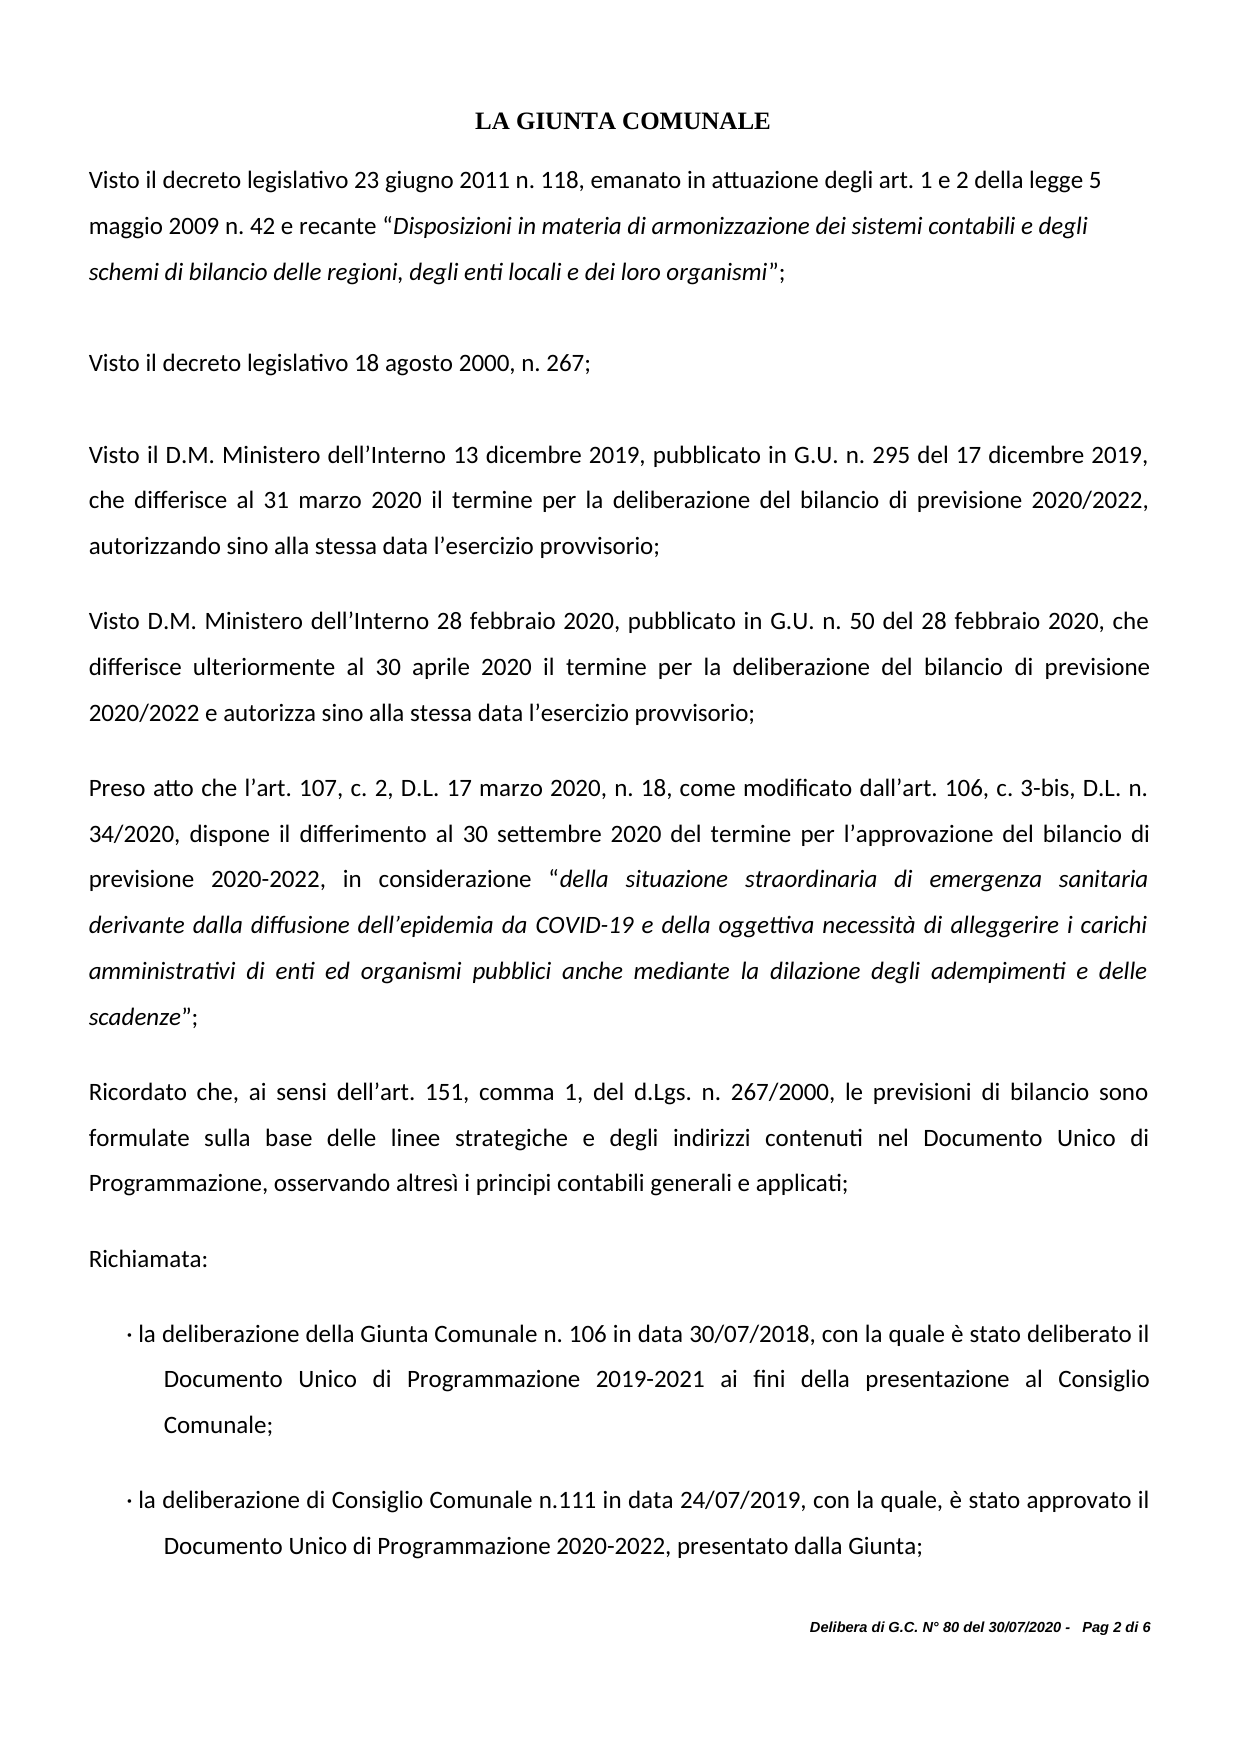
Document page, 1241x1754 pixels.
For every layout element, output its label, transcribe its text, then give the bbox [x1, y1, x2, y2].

text Visto il D.M. Ministero dell’Interno 13 dicembre 2019, pubblicato in G.U. n. 295 del 17 dicembre 2019, che differisce al 31 marzo 2020 il termine per la deliberazione del bilancio di previsione 2020/2022, autorizzando sino alla stessa data l’esercizio provvisorio; [88, 439, 1152, 561]
text Richiamata: [88, 1243, 1152, 1273]
text LA GIUNTA COMUNALE [88, 106, 1152, 135]
text Preso atto che l’art. 107, c. 2, D.L. 17 marzo 2020, n. 18, come modificato dall’art. 106, c. 3-bis, D.L. n. 34/2020, dispone il differimento al 30 settembre 2020 del termine per l’approvazione del bilancio di previsione 2020-2022, in considerazione “della situazione straordinaria di emergenza sanitaria derivante dalla diffusione dell’epidemia da COVID-19 e della oggettiva necessità di alleggerire i carichi amministrativi di enti ed organismi pubblici anche mediante la dilazione degli adempimenti e delle scadenze”; [88, 772, 1152, 1031]
text Visto D.M. Ministero dell’Interno 28 febbraio 2020, pubblicato in G.U. n. 50 del 28 febbraio 2020, che differisce ulteriormente al 30 aprile 2020 il termine per la deliberazione del bilancio di previsione 2020/2022 e autorizza sino alla stessa data l’esercizio provvisorio; [88, 606, 1152, 727]
text · la deliberazione di Consiglio Comunale n.111 in data 24/07/2019, con la quale, è stato approvato il Documento Unico di Programmazione 2020-2022, presentato dalla Giunta; [126, 1484, 1152, 1561]
text Visto il decreto legislativo 18 agosto 2000, n. 267; [88, 347, 1152, 378]
text · la deliberazione della Giunta Comunale n. 106 in data 30/07/2018, con la quale è stato deliberato il Documento Unico di Programmazione 2019-2021 ai fini della presentazione al Consiglio Comunale; [126, 1318, 1152, 1440]
text Ricordato che, ai sensi dell’art. 151, comma 1, del d.Lgs. n. 267/2000, le previsioni di bilancio sono formulate sulla base delle linee strategiche e degli indirizzi contenuti nel Documento Unico di Programmazione, osservando altresì i principi contabili generali e applicati; [88, 1076, 1152, 1198]
text Visto il decreto legislativo 23 giugno 2011 n. 118, emanato in attuazione degli art. 1 e 2 della legge 5 maggio 2009 n. 42 e recante “Disposizioni in materia di armonizzazione dei sistemi contabili e degli schemi di bilancio delle regioni, degli enti locali e dei loro organismi”; [88, 164, 1152, 286]
